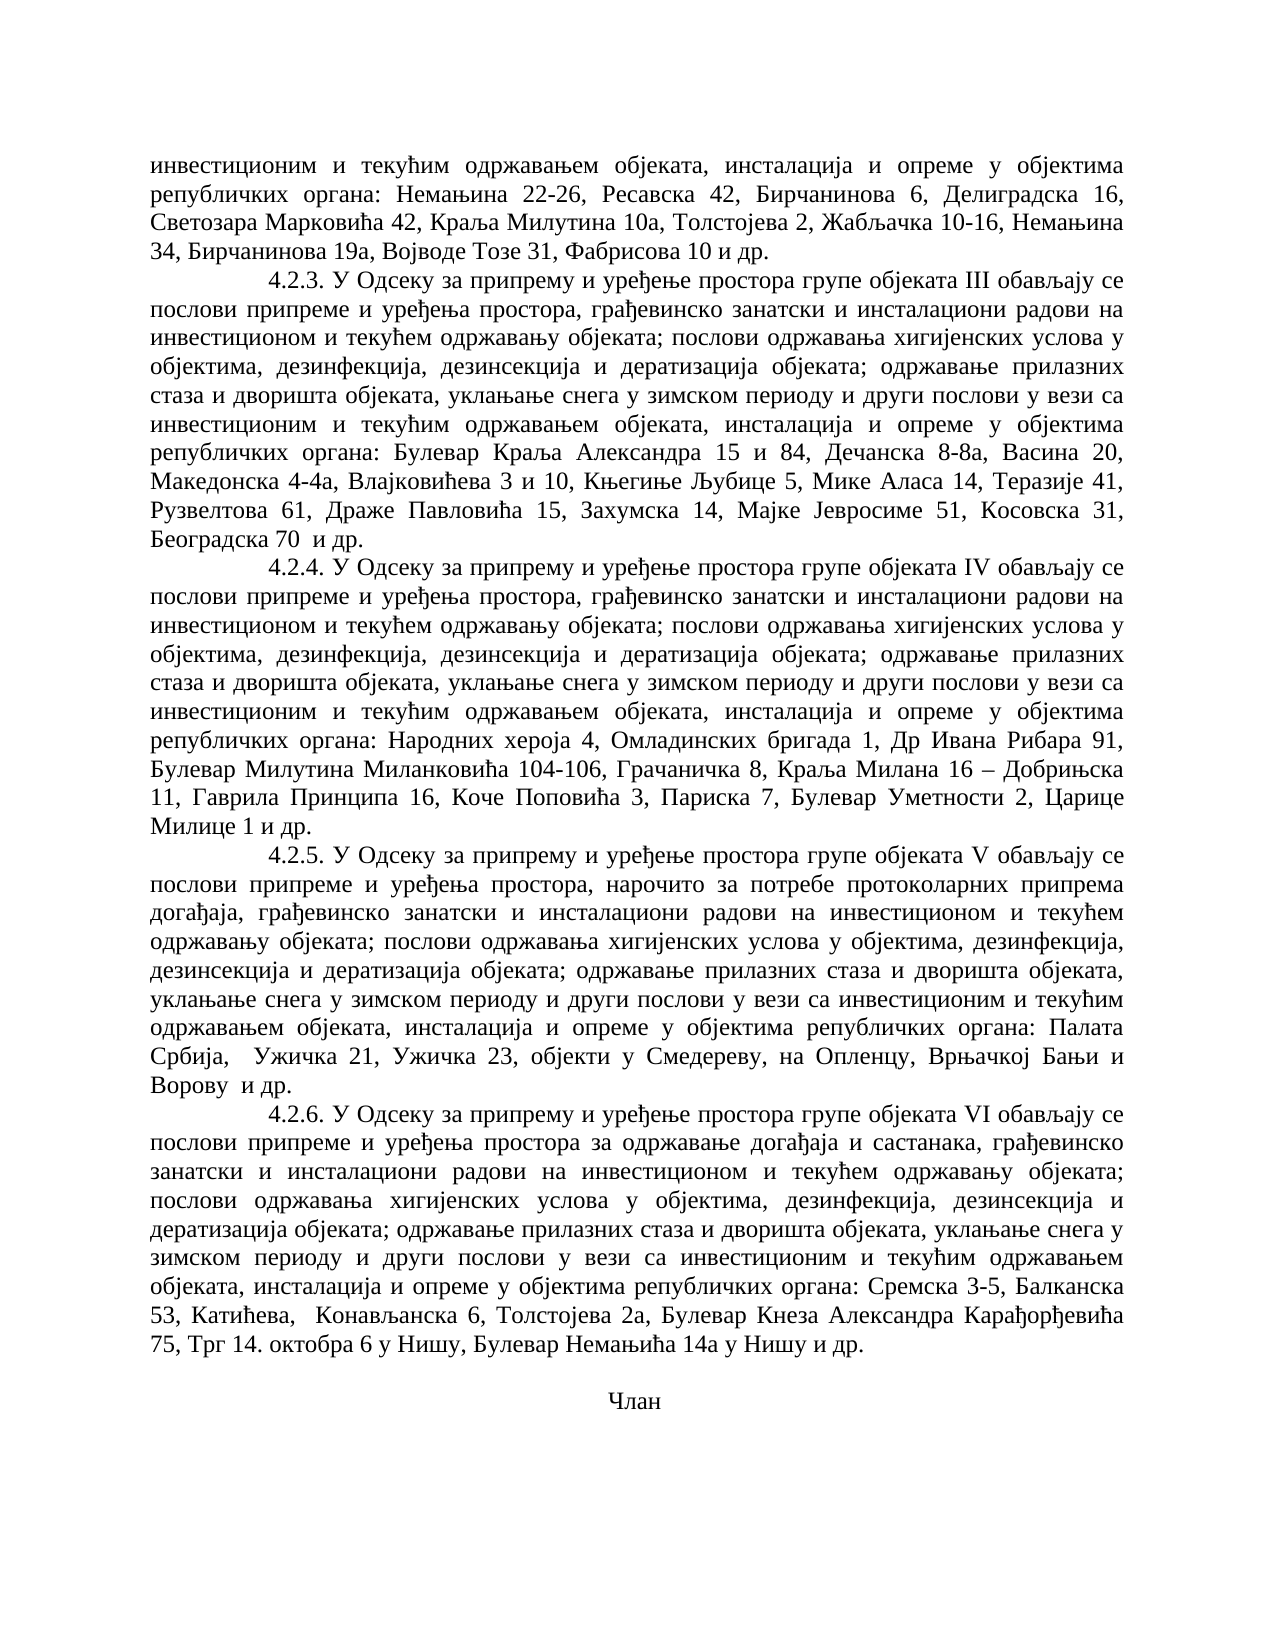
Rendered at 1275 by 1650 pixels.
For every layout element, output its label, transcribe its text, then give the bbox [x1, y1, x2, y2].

text 4.2.5. У Одсеку за припрему и уређење простора групе објеката V обављају се послови припреме и уређења простора, нарочито за потребе протоколарних припрема догађаја, грађевинско занатски и инсталациони радови на инвестиционом и текућем одржавању објеката; послови одржавања хигијенских услова у објектима, дезинфекција, дезинсекција и дератизација објеката; одржавање прилазних стаза и дворишта објеката, уклањање снега у зимском периоду и други послови у вези са инвестиционим и текућим одржавањем објеката, инсталација и опреме у објектима републичких органа: Палата Србија, Ужичка 21, Ужичка 23, објекти у Смедереву, на Опленцу, Врњачкој Бањи и Ворову и др. [150, 840, 1125, 1099]
text 4.2.3. У Одсеку за припрему и уређење простора групе објеката III обављају се послови припреме и уређења простора, грађевинско занатски и инсталациони радови на инвестиционом и текућем одржавању објеката; послови одржавања хигијенских услова у објектима, дезинфекција, дезинсекција и дератизација објеката; одржавање прилазних стаза и дворишта објеката, уклањање снега у зимском периоду и други послови у вези са инвестиционим и текућим одржавањем објеката, инсталација и опреме у објектима републичких органа: Булевар Краља Александра 15 и 84, Дечанска 8-8а, Васина 20, Македонска 4-4а, Влајковићева 3 и 10, Књегиње Љубице 5, Мике Аласа 14, Теразије 41, Рузвелтова 61, Драже Павловића 15, Захумска 14, Мајке Јевросиме 51, Косовска 31, Београдска 70 и др. [150, 265, 1125, 552]
text Члан [150, 1386, 1125, 1415]
text инвестиционим и текућим одржавањем објеката, инсталација и опреме у објектима републичких органа: Немањина 22-26, Ресавска 42, Бирчанинова 6, Делиградска 16, Светозара Марковића 42, Краља Милутина 10а, Толстојева 2, Жабљачка 10-16, Немањина 34, Бирчанинова 19а, Војводе Тозе 31, Фабрисова 10 и др. [150, 150, 1125, 265]
text 4.2.4. У Одсеку за припрему и уређење простора групе објеката IV обављају се послови припреме и уређења простора, грађевинско занатски и инсталациони радови на инвестиционом и текућем одржавању објеката; послови одржавања хигијенских услова у објектима, дезинфекција, дезинсекција и дератизација објеката; одржавање прилазних стаза и дворишта објеката, уклањање снега у зимском периоду и други послови у вези са инвестиционим и текућим одржавањем објеката, инсталација и опреме у објектима републичких органа: Народних хероја 4, Омладинских бригада 1, Др Ивана Рибара 91, Булевар Милутина Миланковића 104-106, Грачаничка 8, Краља Милана 16 – Добрињска 11, Гаврила Принципа 16, Коче Поповића 3, Париска 7, Булевар Уметности 2, Царице Милице 1 и др. [150, 552, 1125, 840]
text 4.2.6. У Одсеку за припрему и уређење простора групе објеката VI обављају се послови припреме и уређења простора за одржавање догађаја и састанака, грађевинско занатски и инсталациони радови на инвестиционом и текућем одржавању објеката; послови одржавања хигијенских услова у објектима, дезинфекција, дезинсекција и дератизација објеката; одржавање прилазних стаза и дворишта објеката, уклањање снега у зимском периоду и други послови у вези са инвестиционим и текућим одржавањем објеката, инсталација и опреме у објектима републичких органа: Сремска 3-5, Балканска 53, Катићева, Конављанска 6, Толстојева 2а, Булевар Кнеза Александра Карађорђевића 75, Трг 14. октобра 6 у Нишу, Булевар Немањића 14а у Нишу и др. [150, 1099, 1125, 1357]
